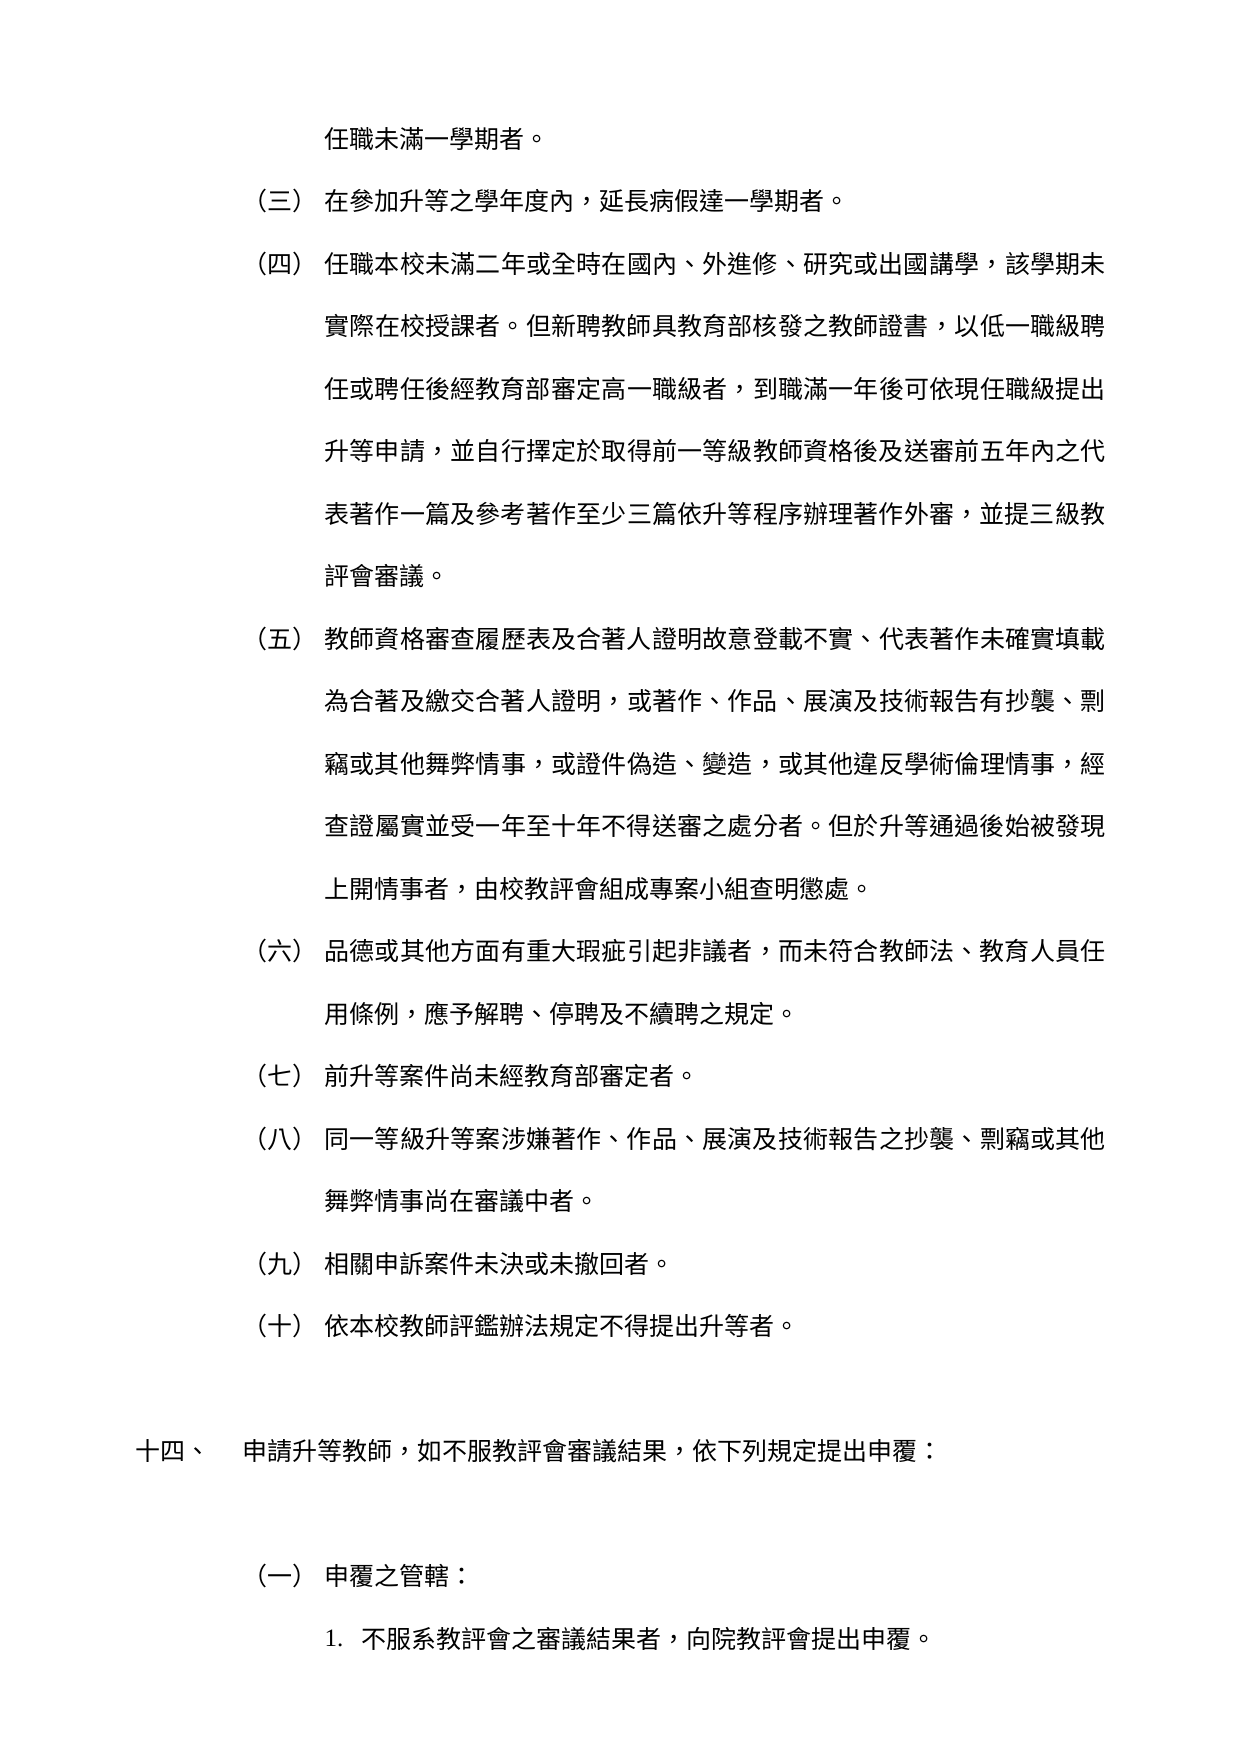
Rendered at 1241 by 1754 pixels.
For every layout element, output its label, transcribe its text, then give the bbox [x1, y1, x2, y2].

table_cell 十四、 [124, 1346, 231, 1658]
table_cell 申請升等教師，如不服教評會審議結果，依下列規定提出申覆： （一） 申覆之管轄： 1. 不服系教評會之審議結果者，向院教評會提出申覆。 [231, 1346, 1117, 1658]
table_cell [124, 96, 231, 1346]
table_cell 任職未滿一學期者。 （三） 在參加升等之學年度內，延長病假達一學期者。 （四） 任職本校未滿二年或全時在國內、外進修、研究或出國講學，該學期未實際在校授課者。但新聘教師具教育部核發之教師證書，以低一職級聘任或聘任後經教育部審定高一職級者，到職滿一年後可依現任職級提出升等申請，並自行擇定於取得前一等級教師資格後及送審前五年內之代表著作一篇及參考著作至少三篇依升等程序辦理著作外審，並提三級教評會審議。 （五） 教師資格審查履歷表及合著人證明故意登載不實、代表著作未確實填載為合著及繳交合著人證明，或著作、作品、展演及技術報告有抄襲、剽竊或其他舞弊情事，或證件偽造、變造，或其他違反學術倫理情事，經查證屬實並受一年至十年不得送審之處分者。但於升等通過後始被發現上開情事者，由校教評會組成專案小組查明懲處。 （六） 品德或其他方面有重大瑕疵引起非議者，而未符合教師法、教育人員任用條例，應予解聘、停聘及不續聘之規定。 （七） 前升等案件尚未經教育部審定者。 （八） 同一等級升等案涉嫌著作、作品、展演及技術報告之抄襲、剽竊或其他舞弊情事尚在審議中者。 （九） 相關申訴案件未決或未撤回者。 （十） 依本校教師評鑑辦法規定不得提出升等者。 [231, 96, 1117, 1346]
